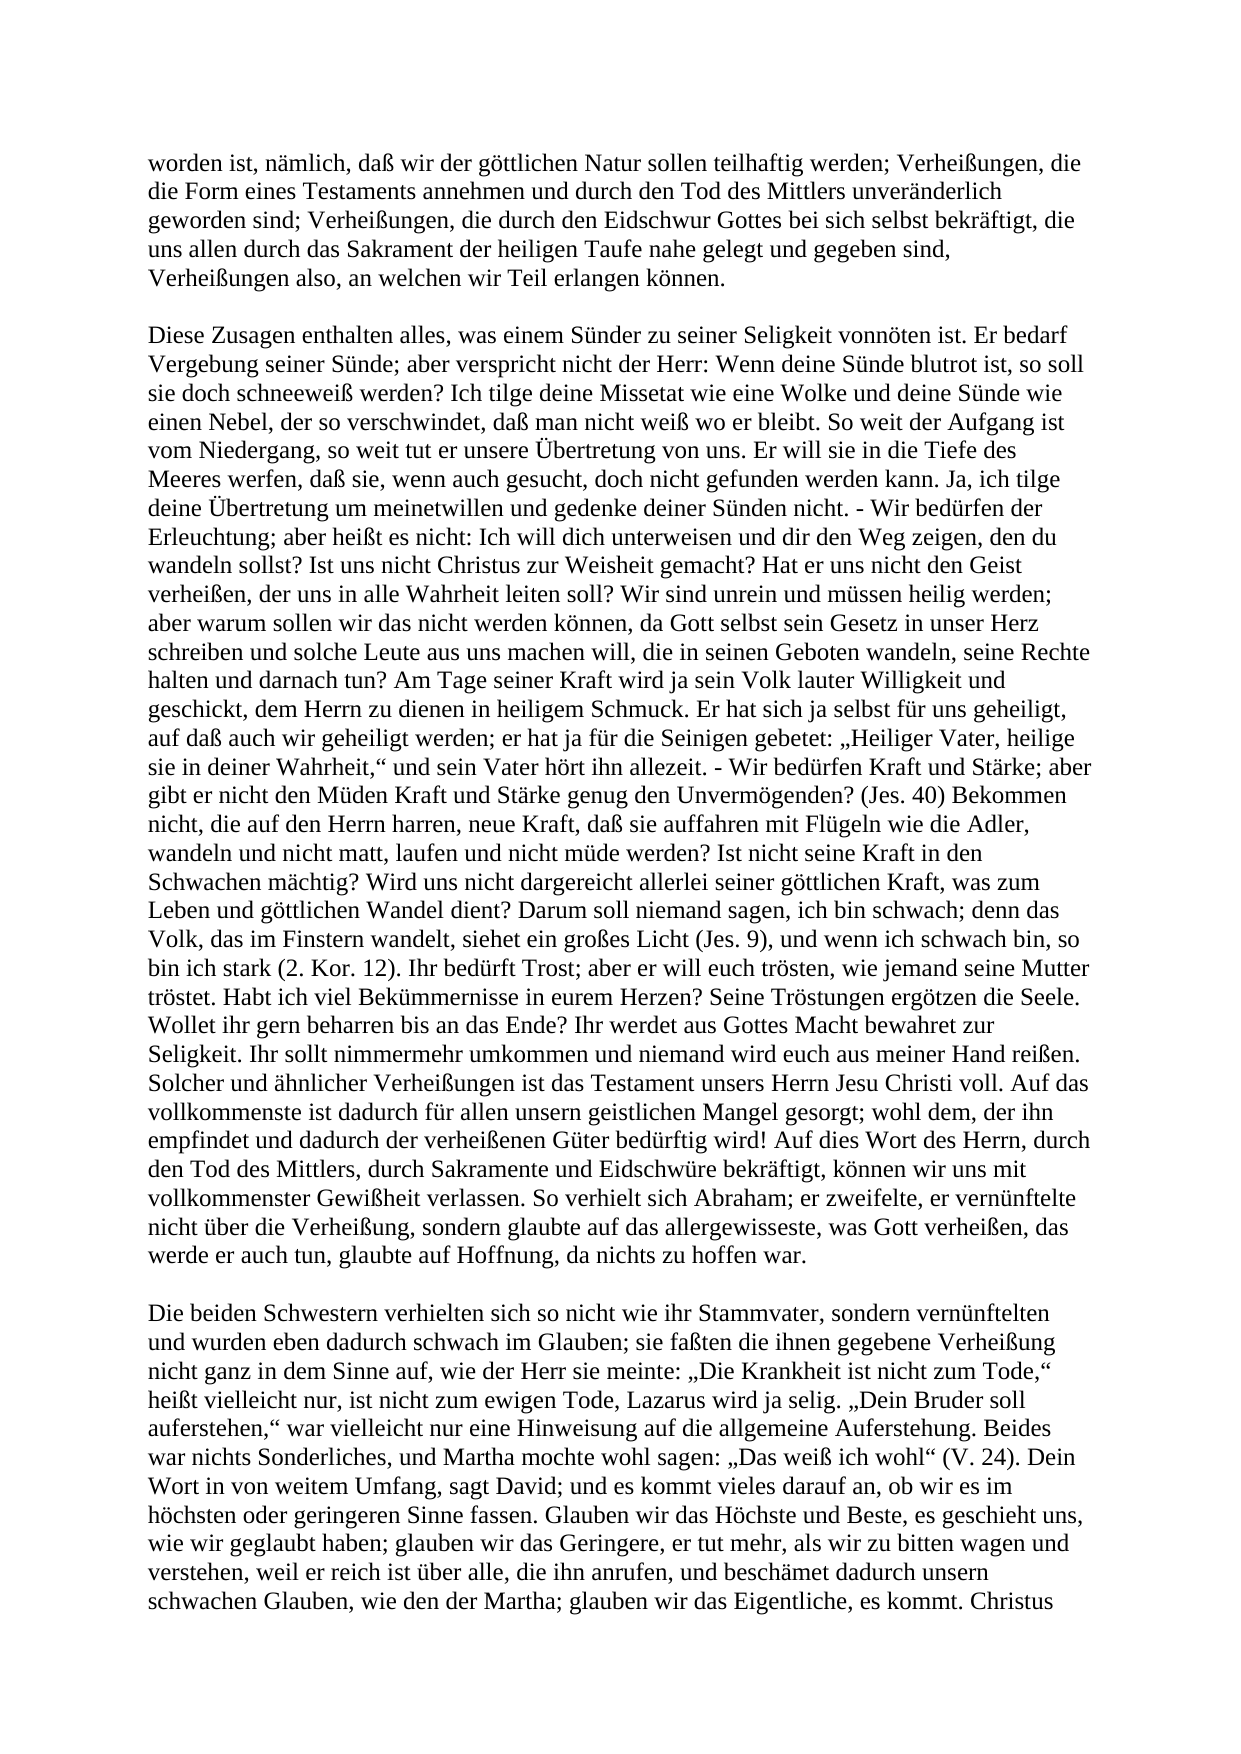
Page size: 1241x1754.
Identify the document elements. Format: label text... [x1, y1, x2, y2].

text Diese Zusagen enthalten alles, was einem Sünder zu seiner Seligkeit vonnöten ist. Er bedarf Vergebung seiner Sünde; aber verspricht nicht der Herr: Wenn deine Sünde blutrot ist, so soll sie doch schneeweiß werden? Ich tilge deine Missetat wie eine Wolke und deine Sünde wie einen Nebel, der so verschwindet, daß man nicht weiß wo er bleibt. So weit der Aufgang ist vom Niedergang, so weit tut er unsere Übertretung von uns. Er will sie in die Tiefe des Meeres werfen, daß sie, wenn auch gesucht, doch nicht gefunden werden kann. Ja, ich tilge deine Übertretung um meinetwillen und gedenke deiner Sünden nicht. - Wir bedürfen der Erleuchtung; aber heißt es nicht: Ich will dich unterweisen und dir den Weg zeigen, den du wandeln sollst? Ist uns nicht Christus zur Weisheit gemacht? Hat er uns nicht den Geist verheißen, der uns in alle Wahrheit leiten soll? Wir sind unrein und müssen heilig werden; aber warum sollen wir das nicht werden können, da Gott selbst sein Gesetz in unser Herz schreiben und solche Leute aus uns machen will, die in seinen Geboten wandeln, seine Rechte halten und darnach tun? Am Tage seiner Kraft wird ja sein Volk lauter Willigkeit und geschickt, dem Herrn zu dienen in heiligem Schmuck. Er hat sich ja selbst für uns geheiligt, auf daß auch wir geheiligt werden; er hat ja für die Seinigen gebetet: „Heiliger Vater, heilige sie in deiner Wahrheit,“ und sein Vater hört ihn allezeit. - Wir bedürfen Kraft und Stärke; aber gibt er nicht den Müden Kraft und Stärke genug den Unvermögenden? (Jes. 40) Bekommen nicht, die auf den Herrn harren, neue Kraft, daß sie auffahren mit Flügeln wie die Adler, wandeln und nicht matt, laufen und nicht müde werden? Ist nicht seine Kraft in den Schwachen mächtig? Wird uns nicht dargereicht allerlei seiner göttlichen Kraft, was zum Leben und göttlichen Wandel dient? Darum soll niemand sagen, ich bin schwach; denn das Volk, das im Finstern wandelt, siehet ein großes Licht (Jes. 9), und wenn ich schwach bin, so bin ich stark (2. Kor. 12). Ihr bedürft Trost; aber er will euch trösten, wie jemand seine Mutter tröstet. Habt ich viel Bekümmernisse in eurem Herzen? Seine Tröstungen ergötzen die Seele. Wollet ihr gern beharren bis an das Ende? Ihr werdet aus Gottes Macht bewahret zur Seligkeit. Ihr sollt nimmermehr umkommen und niemand wird euch aus meiner Hand reißen. Solcher und ähnlicher Verheißungen ist das Testament unsers Herrn Jesu Christi voll. Auf das vollkommenste ist dadurch für allen unsern geistlichen Mangel gesorgt; wohl dem, der ihn empfindet und dadurch der verheißenen Güter bedürftig wird! Auf dies Wort des Herrn, durch den Tod des Mittlers, durch Sakramente und Eidschwüre bekräftigt, können wir uns mit vollkommenster Gewißheit verlassen. So verhielt sich Abraham; er zweifelte, er vernünftelte nicht über die Verheißung, sondern glaubte auf das allergewisseste, was Gott verheißen, das werde er auch tun, glaubte auf Hoffnung, da nichts zu hoffen war. [148, 321, 1093, 1269]
text Die beiden Schwestern verhielten sich so nicht wie ihr Stammvater, sondern vernünftelten und wurden eben dadurch schwach im Glauben; sie faßten die ihnen gegebene Verheißung nicht ganz in dem Sinne auf, wie der Herr sie meinte: „Die Krankheit ist nicht zum Tode,“ heißt vielleicht nur, ist nicht zum ewigen Tode, Lazarus wird ja selig. „Dein Bruder soll auferstehen,“ war vielleicht nur eine Hinweisung auf die allgemeine Auferstehung. Beides war nichts Sonderliches, und Martha mochte wohl sagen: „Das weiß ich wohl“ (V. 24). Dein Wort in von weitem Umfang, sagt David; und es kommt vieles darauf an, ob wir es im höchsten oder geringeren Sinne fassen. Glauben wir das Höchste und Beste, es geschieht uns, wie wir geglaubt haben; glauben wir das Geringere, er tut mehr, als wir zu bitten wagen und verstehen, weil er reich ist über alle, die ihn anrufen, und beschämet dadurch unsern schwachen Glauben, wie den der Martha; glauben wir das Eigentliche, es kommt. Christus [148, 1298, 1093, 1615]
text worden ist, nämlich, daß wir der göttlichen Natur sollen teilhaftig werden; Verheißungen, die die Form eines Testaments annehmen und durch den Tod des Mittlers unveränderlich geworden sind; Verheißungen, die durch den Eidschwur Gottes bei sich selbst bekräftigt, die uns allen durch das Sakrament der heiligen Taufe nahe gelegt und gegeben sind, Verheißungen also, an welchen wir Teil erlangen können. [148, 148, 1093, 291]
